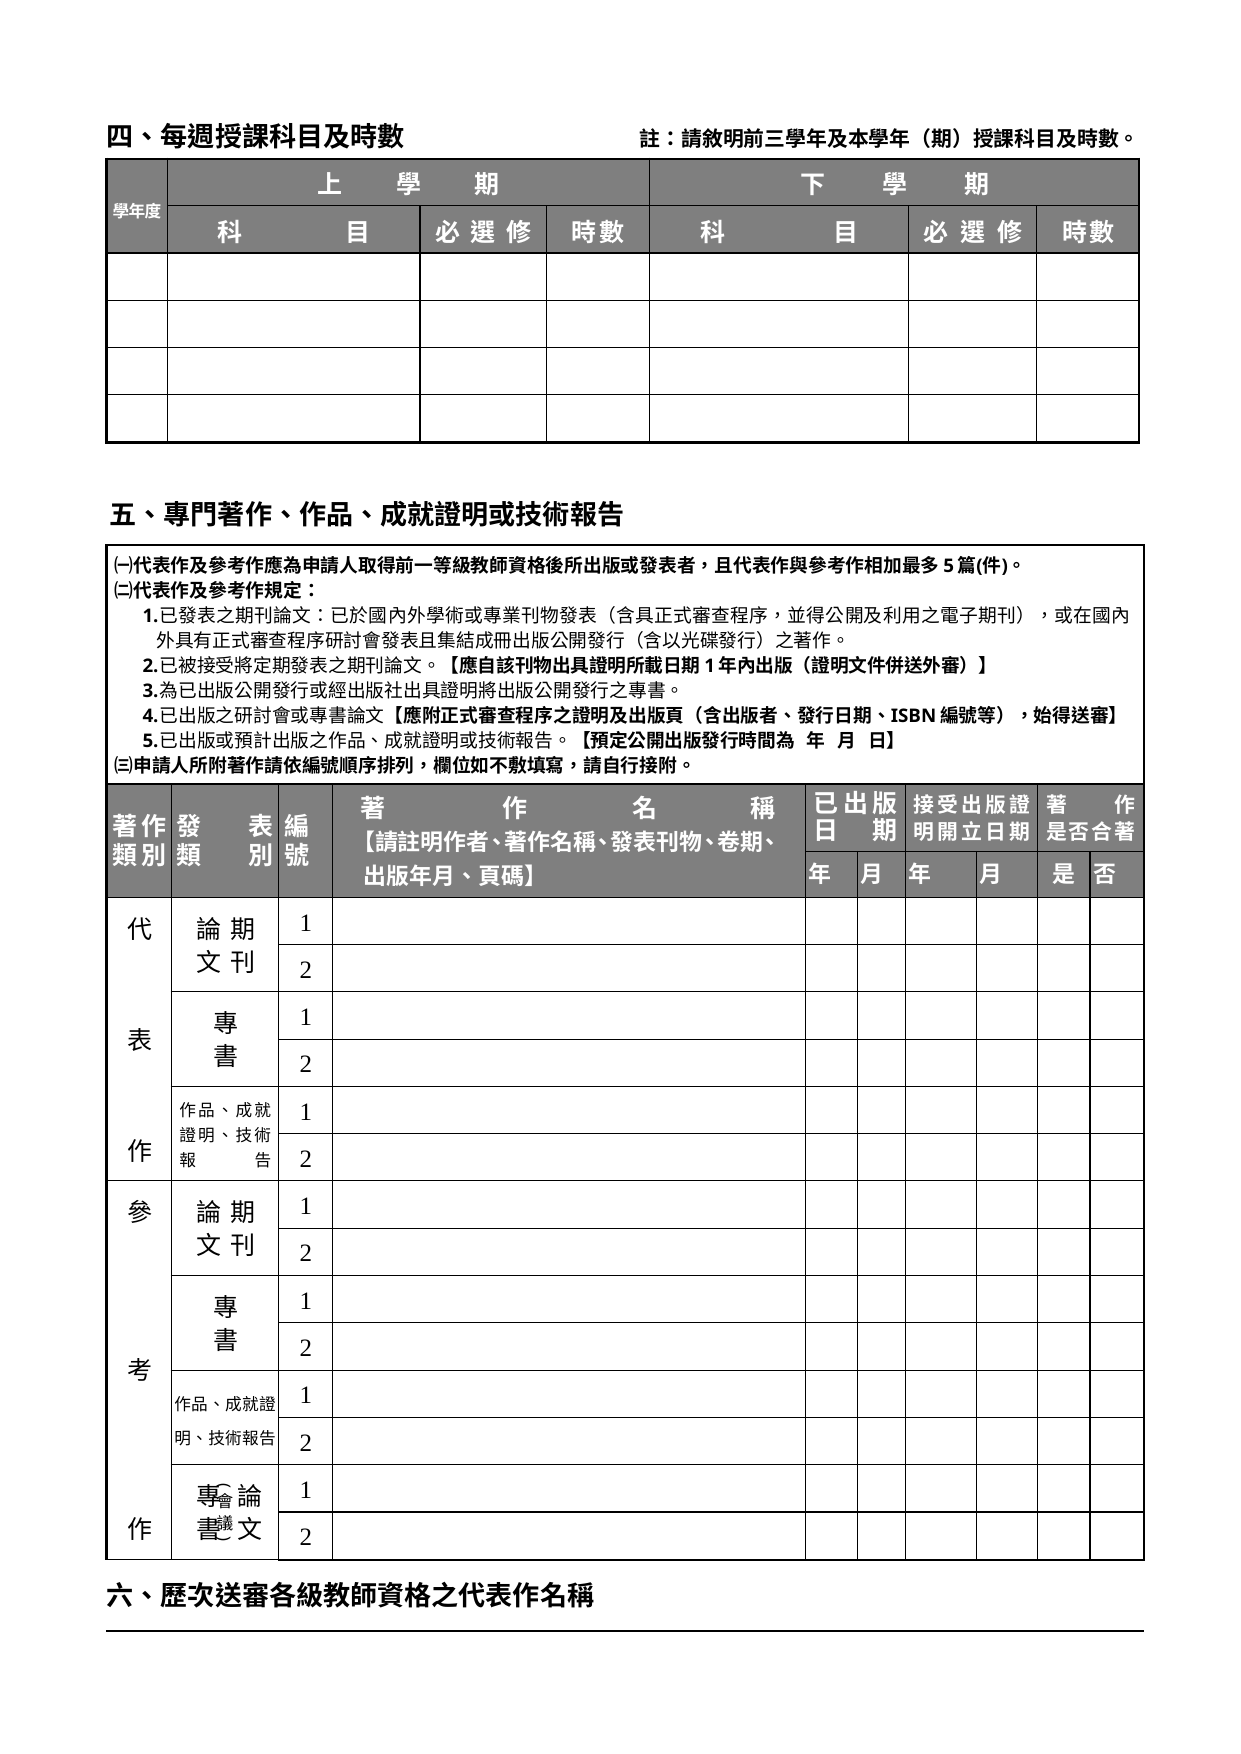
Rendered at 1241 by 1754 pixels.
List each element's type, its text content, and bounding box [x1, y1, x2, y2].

table_cell [977, 1418, 1037, 1464]
table_cell [1038, 1134, 1089, 1180]
table_cell [977, 1040, 1037, 1086]
table_cell [906, 1040, 976, 1086]
table_cell [906, 1087, 976, 1133]
table_cell 2 [279, 1134, 332, 1180]
table_cell [108, 254, 167, 299]
table_cell [977, 1513, 1037, 1559]
table_cell [168, 254, 419, 299]
table_cell [858, 898, 905, 944]
table_cell [333, 1323, 805, 1369]
table_cell [1038, 1323, 1089, 1369]
table_cell [858, 992, 905, 1038]
table_cell 2 [279, 1323, 332, 1369]
table_cell 作品、成就證明、技術報告 [172, 1371, 278, 1464]
table_cell 專書 [172, 992, 278, 1086]
table_cell [806, 992, 857, 1038]
table_cell [421, 395, 546, 441]
table_cell [1091, 1513, 1143, 1559]
table_cell [650, 254, 908, 299]
table_cell [906, 898, 976, 944]
table_cell [806, 898, 857, 944]
table_cell [108, 301, 167, 347]
table_cell [168, 395, 419, 441]
table_cell 編號 [279, 785, 332, 897]
table_cell [906, 945, 976, 991]
table_cell 2 [279, 1040, 332, 1086]
table_cell [1037, 395, 1138, 441]
table_cell 1 [279, 1087, 332, 1133]
table_cell 1 [279, 1371, 332, 1417]
table_cell [858, 945, 905, 991]
table_cell [333, 1087, 805, 1133]
table_cell [1038, 1181, 1089, 1228]
table_cell [1037, 254, 1138, 299]
table_cell [906, 1513, 976, 1559]
table_cell 1 [279, 898, 332, 944]
table_cell [806, 1418, 857, 1464]
table_cell [168, 301, 419, 347]
table_cell [906, 992, 976, 1038]
table_cell [909, 301, 1036, 347]
table_cell [909, 395, 1036, 441]
table_cell [806, 1513, 857, 1559]
table_cell [333, 945, 805, 991]
table_cell [1038, 1465, 1089, 1511]
table_cell 2 [279, 945, 332, 991]
table_cell [977, 1134, 1037, 1180]
table_cell [858, 1087, 905, 1133]
table_cell [977, 1276, 1037, 1322]
table_cell 作品、成就證明、技術報告 [172, 1087, 278, 1180]
table_cell [1038, 1513, 1089, 1559]
table_cell [906, 1418, 976, 1464]
table_cell 六、歷次送審各級教師資格之代表作名稱 [106, 1560, 1144, 1629]
table_cell 已出版 日期 [806, 785, 905, 851]
table_cell [1091, 1323, 1143, 1369]
table_cell [1091, 1418, 1143, 1464]
table_cell [906, 1465, 976, 1511]
table_cell 是 [1038, 852, 1089, 897]
table_cell [333, 1229, 805, 1275]
table_cell [858, 1040, 905, 1086]
table_cell [421, 348, 546, 394]
table_cell ㈠代表作及參考作應為申請人取得前一等級教師資格後所出版或發表者，且代表作與參考作相加最多5篇(件)。 ㈡代表作及參考作規定： 已發表之期刊論文：已於國內外學術或專業刊物發表（含具正式審查程序，並得公開及利用之電子期刊），或在國內外具有正式審查程序研討會發表且集結成冊出版公開發行（含以光碟發行）之著作。 已被接受將定期發表之期刊論文。【應自該刊物出具證明所載日期1年內出版（證明文件併送外審）】 為已出版公開發行或經出版社出具證明將出版公開發行之專書。 已出版之研討會或專書論文【應附正式審查程序之證明及出版頁（含出版者、發行日期、ISBN編號等），始得送審】 已出版或預計出版之作品、成就證明或技術報告。【預定公開出版發行時間為 年 月 日】 ㈢申請人所附著作請依編號順序排列，欄位如不敷填寫，請自行接附。 [108, 546, 1143, 783]
table_cell [333, 1181, 805, 1228]
table_cell 代表作 [108, 898, 171, 1180]
table_cell [1091, 1040, 1143, 1086]
table_cell [1037, 301, 1138, 347]
table_cell [1091, 1134, 1143, 1180]
table_cell [806, 1465, 857, 1511]
table_cell 1 [279, 1181, 332, 1228]
table_cell [421, 301, 546, 347]
table_cell 接受出版證明開立日期 [906, 785, 1037, 851]
table_cell 著作 類別 [108, 785, 171, 897]
table_cell [858, 1276, 905, 1322]
table_cell [547, 254, 649, 299]
table_cell [906, 1276, 976, 1322]
table_cell 2 [279, 1229, 332, 1275]
table_cell 2 [279, 1513, 332, 1559]
table_cell [108, 348, 167, 394]
table_cell [806, 1323, 857, 1369]
table_cell [333, 1276, 805, 1322]
table_cell [858, 1134, 905, 1180]
table_cell [977, 1181, 1037, 1228]
table_cell [108, 395, 167, 441]
table_cell [1091, 945, 1143, 991]
table_cell [806, 1087, 857, 1133]
table_cell 期刊論文 [172, 1181, 278, 1275]
table_cell [547, 395, 649, 441]
table_cell [1038, 1276, 1089, 1322]
table_cell [1091, 898, 1143, 944]
table_cell 科目 [650, 206, 908, 252]
table_cell [333, 1418, 805, 1464]
table_cell 時數 [1037, 206, 1138, 252]
table_cell [858, 1371, 905, 1417]
table_cell [977, 898, 1037, 944]
table_cell [333, 1040, 805, 1086]
table_cell 專書 [172, 1276, 278, 1369]
table_cell [333, 898, 805, 944]
table_cell 時數 [547, 206, 649, 252]
table_cell 1 [279, 992, 332, 1038]
table_cell [858, 1465, 905, 1511]
table_cell [977, 1323, 1037, 1369]
table_cell [806, 1040, 857, 1086]
table_cell [977, 945, 1037, 991]
table_cell [858, 1513, 905, 1559]
table_cell [1038, 1087, 1089, 1133]
table_cell [1038, 1229, 1089, 1275]
table_cell [858, 1229, 905, 1275]
table_cell [333, 1513, 805, 1559]
table_cell [333, 1371, 805, 1417]
table_cell 著作 是否合著 [1038, 785, 1143, 851]
table_cell [806, 1134, 857, 1180]
table_cell [977, 1371, 1037, 1417]
table_cell [547, 301, 649, 347]
table_cell 2 [279, 1418, 332, 1464]
table_cell 下學期 [650, 160, 1138, 205]
table_cell 科目 [168, 206, 419, 252]
table_cell [1091, 1181, 1143, 1228]
table_cell [858, 1181, 905, 1228]
table_cell [333, 1134, 805, 1180]
table_cell 月 [977, 852, 1037, 897]
table_cell [1038, 1371, 1089, 1417]
table_cell 1 [279, 1465, 332, 1511]
table_cell [1091, 1371, 1143, 1417]
table_cell [858, 1418, 905, 1464]
table_header 四、每週授課科目及時數 [106, 111, 638, 158]
table_cell [906, 1229, 976, 1275]
table_cell [909, 348, 1036, 394]
table_cell 否 [1091, 852, 1143, 897]
table_cell [977, 1229, 1037, 1275]
table_cell [1091, 1087, 1143, 1133]
table_cell [806, 1229, 857, 1275]
table_cell [806, 945, 857, 991]
table_cell 論文 (會議) 專書 [172, 1465, 278, 1559]
table_cell 參考作 [108, 1181, 171, 1559]
table_cell [977, 1087, 1037, 1133]
table_cell [1037, 348, 1138, 394]
table_cell [858, 1323, 905, 1369]
table_cell [333, 992, 805, 1038]
table_cell [1038, 898, 1089, 944]
table_cell 發表 類別 [172, 785, 278, 897]
table_cell 月 [858, 852, 905, 897]
table_cell [650, 348, 908, 394]
table_cell 著 作 名 稱 【請註明作者、著作名稱、發表刊物、卷期、出版年月、頁碼】 [333, 785, 805, 897]
table_cell [1091, 1229, 1143, 1275]
table_cell [547, 348, 649, 394]
table_cell [1038, 992, 1089, 1038]
table_cell 期刊論文 [172, 898, 278, 991]
table_header 註：請敘明前三學年及本學年（期）授課科目及時數。 [638, 111, 1139, 158]
table_header 五、專門著作、作品、成就證明或技術報告 [106, 485, 1144, 544]
table_cell 學年度 [108, 160, 167, 252]
table_cell [650, 395, 908, 441]
table_cell 1 [279, 1276, 332, 1322]
table_cell [806, 1371, 857, 1417]
table_cell [906, 1371, 976, 1417]
table_cell [906, 1181, 976, 1228]
table_cell [650, 301, 908, 347]
table_cell [1091, 1276, 1143, 1322]
table_cell 上學期 [168, 160, 649, 205]
table_cell [1091, 1465, 1143, 1511]
table_cell 必選修 [421, 206, 546, 252]
table_cell [168, 348, 419, 394]
table_cell 年 [906, 852, 976, 897]
table_cell [906, 1323, 976, 1369]
table_cell [421, 254, 546, 299]
table_cell [806, 1181, 857, 1228]
table_cell [806, 1276, 857, 1322]
table_cell [1091, 992, 1143, 1038]
table_cell [1038, 945, 1089, 991]
table_cell [1038, 1418, 1089, 1464]
table_cell [909, 254, 1036, 299]
table_cell [1038, 1040, 1089, 1086]
table_cell 必選修 [909, 206, 1036, 252]
table_cell [906, 1134, 976, 1180]
table_cell [977, 1465, 1037, 1511]
table_cell 年 [806, 852, 857, 897]
table_cell [977, 992, 1037, 1038]
table_cell [333, 1465, 805, 1511]
